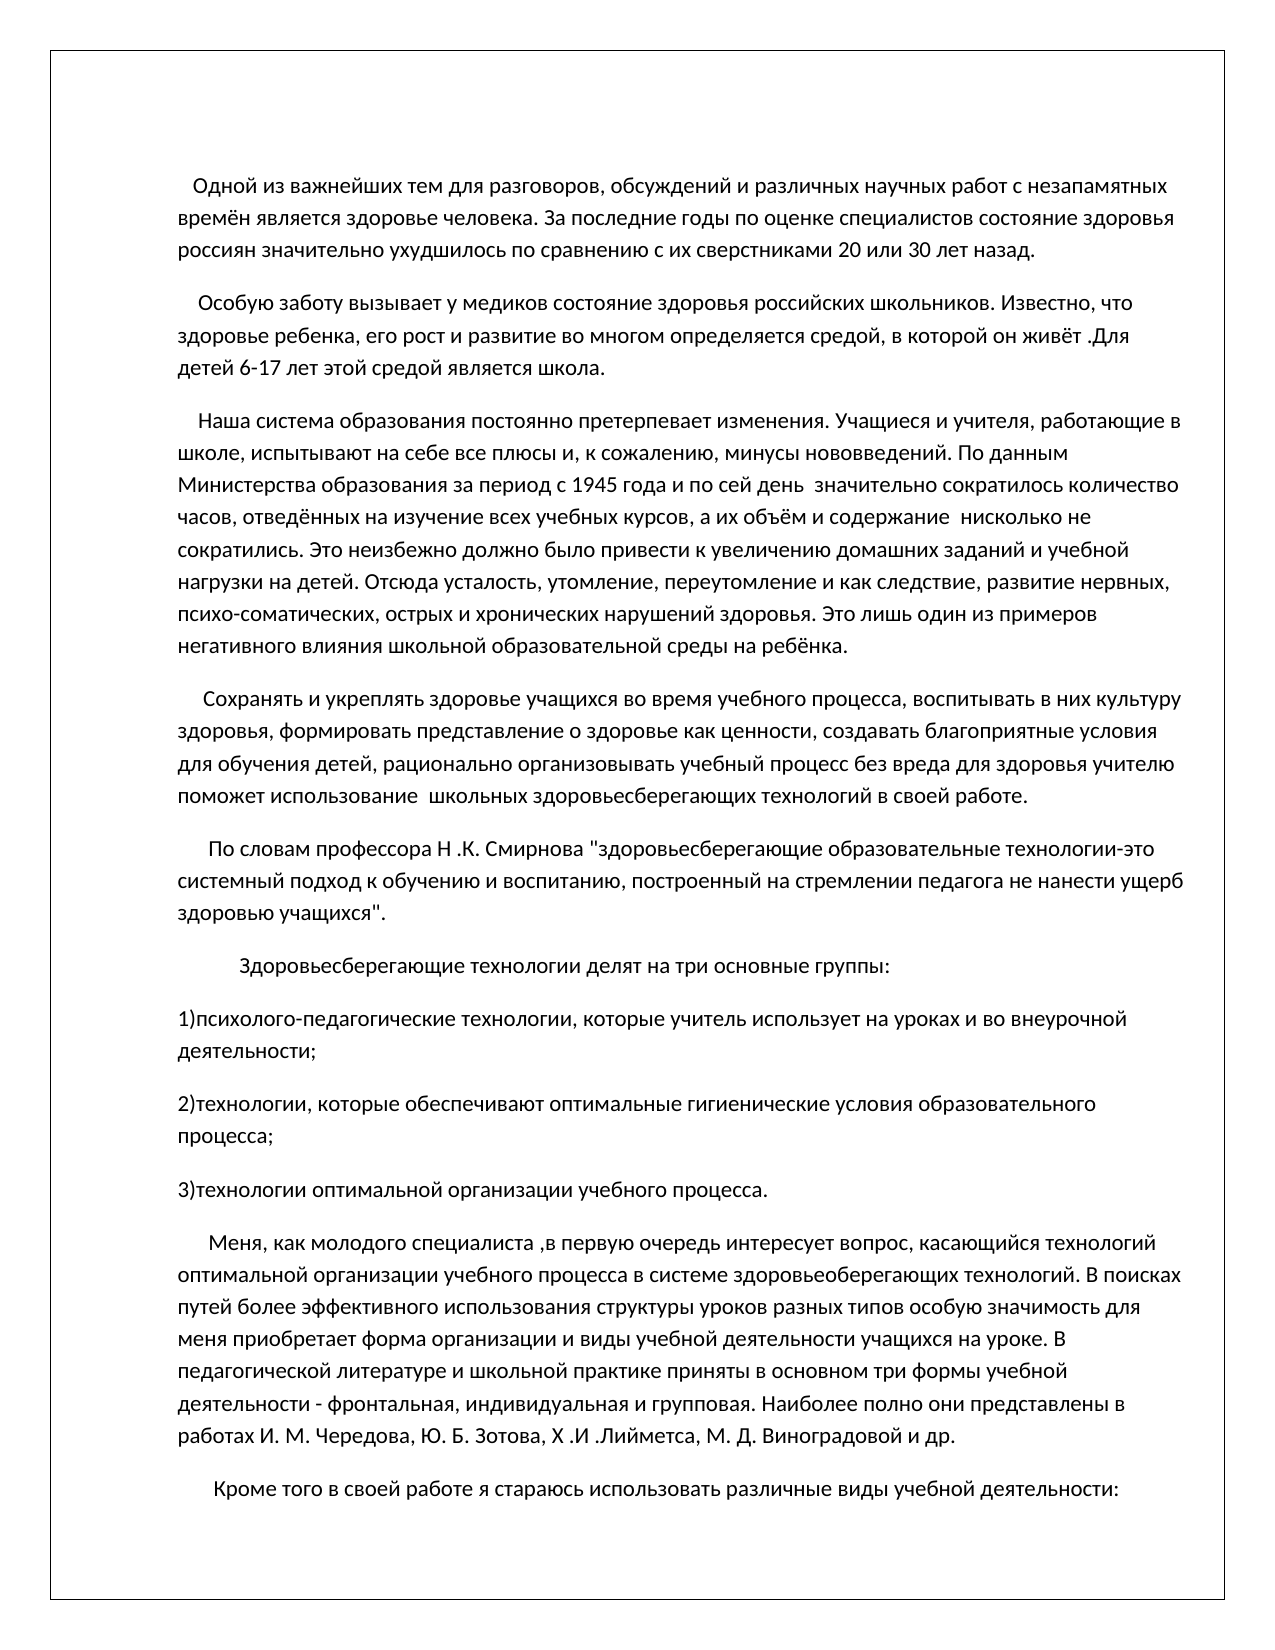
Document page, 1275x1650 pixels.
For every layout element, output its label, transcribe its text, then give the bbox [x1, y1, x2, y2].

text По словам профессора Н .К. Смирнова "здоровьесберегающие образовательные технологии-это системный подход к обучению и воспитанию, построенный на стремлении педагога не нанести ущерб здоровью учащихся". [177, 834, 1186, 926]
text Одной из важнейших тем для разговоров, обсуждений и различных научных работ с незапамятных времён является здоровье человека. За последние годы по оценке специалистов состояние здоровья россиян значительно ухудшилось по сравнению с их сверстниками 20 или 30 лет назад. [177, 171, 1186, 263]
text Здоровьесберегающие технологии делят на три основные группы: [177, 951, 1186, 979]
text Меня, как молодого специалиста ,в первую очередь интересует вопрос, касающийся технологий оптимальной организации учебного процесса в системе здоровьеоберегающих технологий. В поисках путей более эффективного использования структуры уроков разных типов особую значимость для меня приобретает форма организации и виды учебной деятельности учащихся на уроке. В педагогической литературе и школьной практике приняты в основном три формы учебной деятельности - фронтальная, индивидуальная и групповая. Наиболее полно они представлены в работах И. М. Чередова, Ю. Б. Зотова, Х .И .Лийметса, М. Д. Виноградовой и др. [177, 1228, 1186, 1449]
text Особую заботу вызывает у медиков состояние здоровья российских школьников. Известно, что здоровье ребенка, его рост и развитие во многом определяется средой, в которой он живёт .Для детей 6-17 лет этой средой является школа. [177, 288, 1186, 381]
text Кроме того в своей работе я стараюсь использовать различные виды учебной деятельности: [177, 1474, 1186, 1502]
text 1)психолого-педагогические технологии, которые учитель использует на уроках и во внеурочной деятельности; [177, 1004, 1186, 1064]
text 2)технологии, которые обеспечивают оптимальные гигиенические условия образовательного процесса; [177, 1089, 1186, 1150]
text Сохранять и укреплять здоровье учащихся во время учебного процесса, воспитывать в них культуру здоровья, формировать представление о здоровье как ценности, создавать благоприятные условия для обучения детей, рационально организовывать учебный процесс без вреда для здоровья учителю поможет использование школьных здоровьесберегающих технологий в своей работе. [177, 684, 1186, 809]
text 3)технологии оптимальной организации учебного процесса. [177, 1175, 1186, 1203]
text Наша система образования постоянно претерпевает изменения. Учащиеся и учителя, работающие в школе, испытывают на себе все плюсы и, к сожалению, минусы нововведений. По данным Министерства образования за период с 1945 года и по сей день значительно сократилось количество часов, отведённых на изучение всех учебных курсов, а их объём и содержание нисколько не сократились. Это неизбежно должно было привести к увеличению домашних заданий и учебной нагрузки на детей. Отсюда усталость, утомление, переутомление и как следствие, развитие нервных, психо-соматических, острых и хронических нарушений здоровья. Это лишь один из примеров негативного влияния школьной образовательной среды на ребёнка. [177, 406, 1186, 659]
